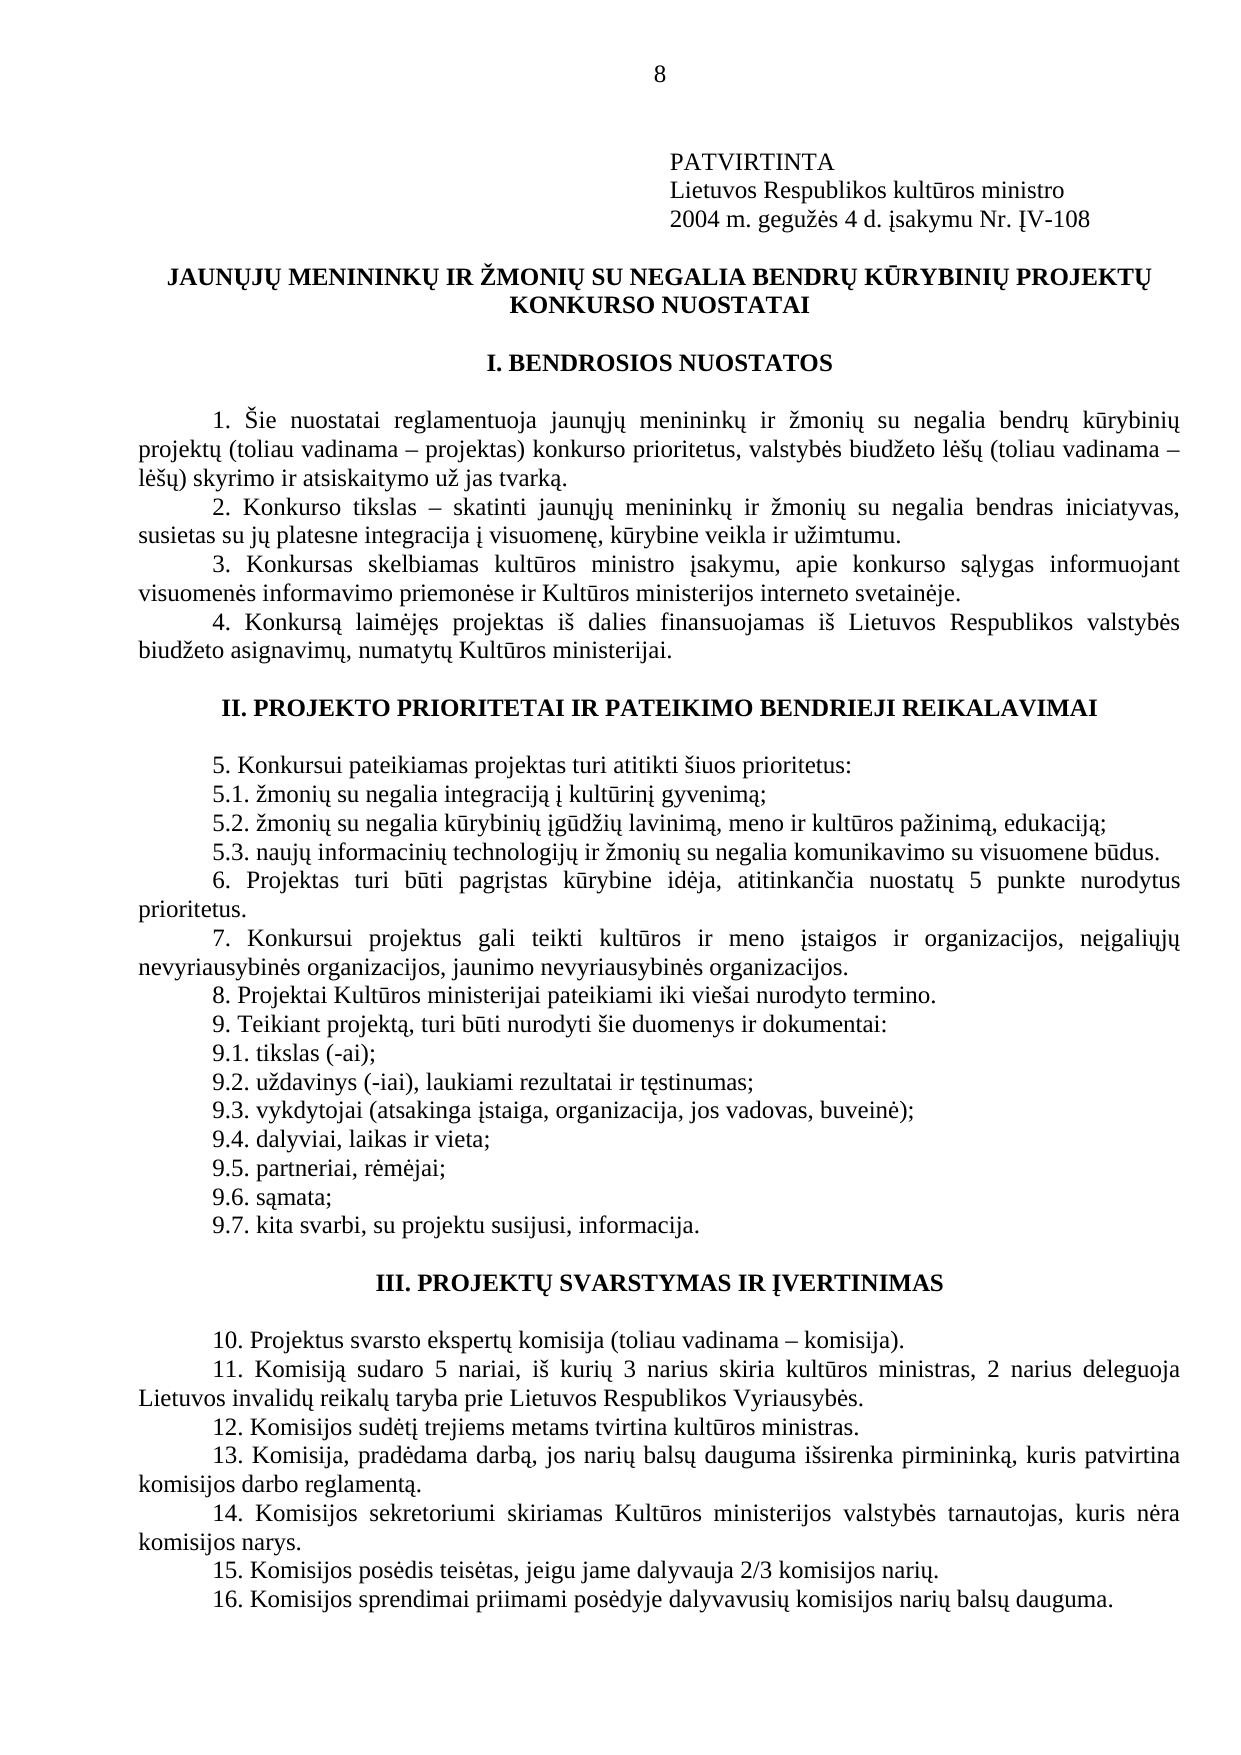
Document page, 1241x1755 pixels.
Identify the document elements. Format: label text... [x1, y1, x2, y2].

text PATVIRTINTA [138, 147, 1181, 176]
text 9.4. dalyviai, laikas ir vieta; [138, 1124, 1181, 1153]
text 5. Konkursui pateikiamas projektas turi atitikti šiuos prioritetus: [138, 751, 1181, 779]
text 2004 m. gegužės 4 d. įsakymu Nr. ĮV-108 [138, 204, 1181, 233]
text 5.1. žmonių su negalia integraciją į kultūrinį gyvenimą; [138, 779, 1181, 808]
text JAUNŲJŲ MENININKŲ IR ŽMONIŲ SU NEGALIA BENDRŲ KŪRYBINIŲ PROJEKTŲ [138, 262, 1181, 291]
text 2. Konkurso tikslas – skatinti jaunųjų menininkų ir žmonių su negalia bendras iniciatyvas, susietas su jų platesne integracija į visuomenę, kūrybine veikla ir užimtumu. [138, 492, 1181, 549]
text 13. Komisija, pradėdama darbą, jos narių balsų dauguma išsirenka pirmininką, kuris patvirtina komisijos darbo reglamentą. [138, 1441, 1181, 1498]
text 9.6. sąmata; [138, 1182, 1181, 1211]
text 9.7. kita svarbi, su projektu susijusi, informacija. [138, 1211, 1181, 1239]
text I. BENDROSIOS NUOSTATOS [138, 348, 1181, 377]
text 9.1. tikslas (-ai); [138, 1038, 1181, 1067]
text 9.2. uždavinys (-iai), laukiami rezultatai ir tęstinumas; [138, 1067, 1181, 1096]
text III. PROJEKTŲ SVARSTYMAS IR ĮVERTINIMAS [138, 1268, 1181, 1297]
text 4. Konkursą laimėjęs projektas iš dalies finansuojamas iš Lietuvos Respublikos valstybės biudžeto asignavimų, numatytų Kultūros ministerijai. [138, 607, 1181, 664]
text 10. Projektus svarsto ekspertų komisija (toliau vadinama – komisija). [138, 1326, 1181, 1354]
text 5.2. žmonių su negalia kūrybinių įgūdžių lavinimą, meno ir kultūros pažinimą, edukaciją; [138, 808, 1181, 837]
text 14. Komisijos sekretoriumi skiriamas Kultūros ministerijos valstybės tarnautojas, kuris nėra komisijos narys. [138, 1498, 1181, 1556]
text Lietuvos Respublikos kultūros ministro [138, 176, 1181, 204]
text KONKURSO NUOSTATAI [138, 291, 1181, 319]
text 16. Komisijos sprendimai priimami posėdyje dalyvavusių komisijos narių balsų dauguma. [138, 1584, 1181, 1613]
text 11. Komisiją sudaro 5 nariai, iš kurių 3 narius skiria kultūros ministras, 2 narius deleguoja Lietuvos invalidų reikalų taryba prie Lietuvos Respublikos Vyriausybės. [138, 1354, 1181, 1412]
text 12. Komisijos sudėtį trejiems metams tvirtina kultūros ministras. [138, 1412, 1181, 1441]
text 3. Konkursas skelbiamas kultūros ministro įsakymu, apie konkurso sąlygas informuojant visuomenės informavimo priemonėse ir Kultūros ministerijos interneto svetainėje. [138, 549, 1181, 607]
text 9. Teikiant projektą, turi būti nurodyti šie duomenys ir dokumentai: [138, 1009, 1181, 1038]
text 1. Šie nuostatai reglamentuoja jaunųjų menininkų ir žmonių su negalia bendrų kūrybinių projektų (toliau vadinama – projektas) konkurso prioritetus, valstybės biudžeto lėšų (toliau vadinama – lėšų) skyrimo ir atsiskaitymo už jas tvarką. [138, 406, 1181, 492]
text 6. Projektas turi būti pagrįstas kūrybine idėja, atitinkančia nuostatų 5 punkte nurodytus prioritetus. [138, 866, 1181, 923]
text 15. Komisijos posėdis teisėtas, jeigu jame dalyvauja 2/3 komisijos narių. [138, 1556, 1181, 1584]
text 9.3. vykdytojai (atsakinga įstaiga, organizacija, jos vadovas, buveinė); [138, 1096, 1181, 1124]
text 5.3. naujų informacinių technologijų ir žmonių su negalia komunikavimo su visuomene būdus. [138, 837, 1181, 866]
text 8. Projektai Kultūros ministerijai pateikiami iki viešai nurodyto termino. [138, 981, 1181, 1009]
text 7. Konkursui projektus gali teikti kultūros ir meno įstaigos ir organizacijos, neįgaliųjų nevyriausybinės organizacijos, jaunimo nevyriausybinės organizacijos. [138, 923, 1181, 981]
text 9.5. partneriai, rėmėjai; [138, 1153, 1181, 1182]
text II. PROJEKTO PRIORITETAI IR PATEIKIMO BENDRIEJI REIKALAVIMAI [138, 693, 1181, 722]
